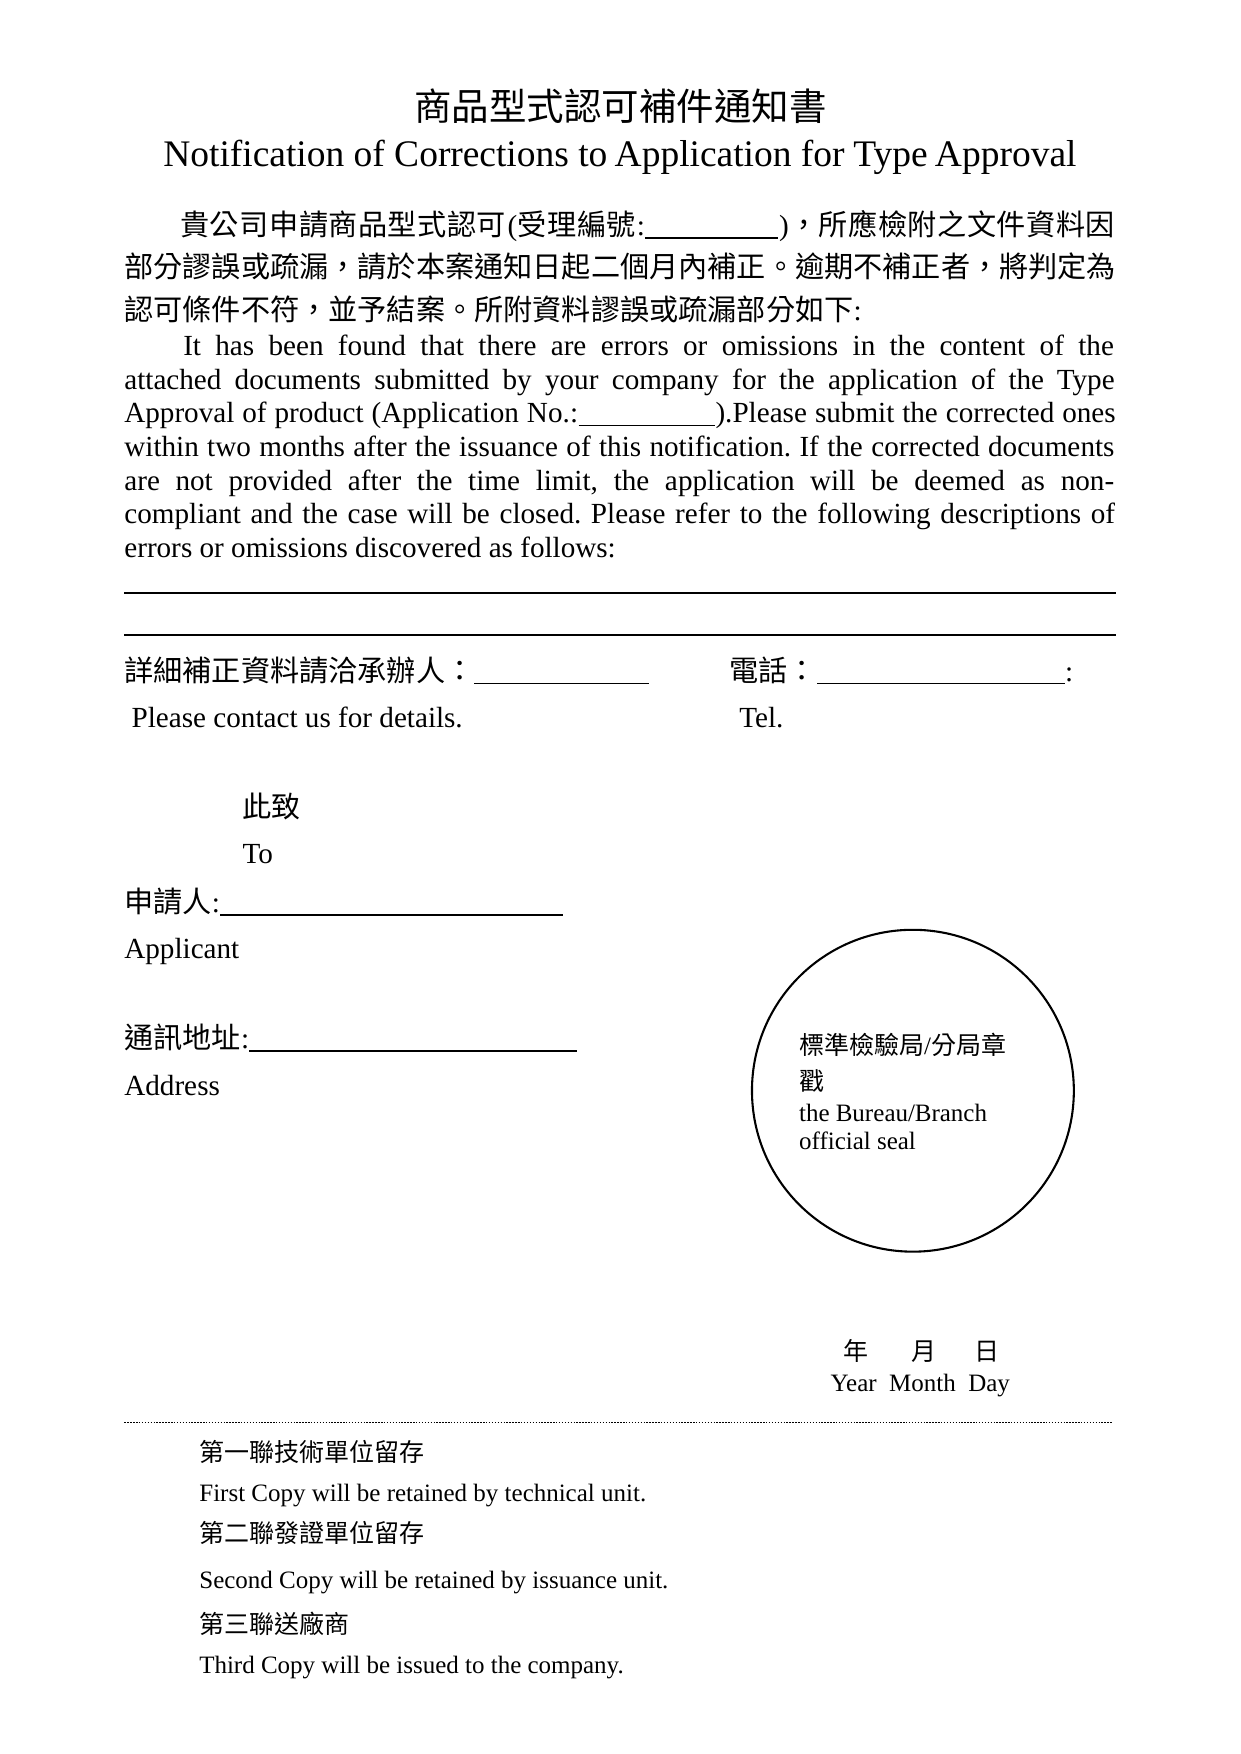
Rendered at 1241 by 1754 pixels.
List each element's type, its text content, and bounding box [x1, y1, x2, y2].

text 標準檢驗局/分局章戳 [799, 1025, 1021, 1098]
text [1021, 1068, 1072, 1101]
text [816, 931, 1010, 965]
text official seal [799, 1126, 1021, 1155]
text 此致 [242, 784, 1116, 826]
text 商品型式認可補件通知書 [124, 87, 1116, 128]
text First Copy will be retained by technical unit. [199, 1478, 1116, 1507]
text 貴公司申請商品型式認可(受理編號: )，所應檢附之文件資料因部分謬誤或疏漏，請於本案通知日起二個月內補正。逾期不補正者，將判定為認可條件不符，並予結案。所附資料謬誤或疏漏部分如下: [124, 202, 1116, 328]
text It has been found that there are errors or omissions in the content of the attached documents submitted by your company for the application of the Type Approval of product (Application No.: ).Please submit the corrected ones within two months after the issuance of this notification. If the corrected documents are not provided after the time limit, the application will be deemed as non-compliant and the case will be closed. Please refer to the following descriptions of errors or omissions discovered as follows: [124, 328, 1116, 563]
text 年 月 日 [124, 1332, 1116, 1368]
text 詳細補正資料請洽承辦人： 電話： : [124, 647, 1116, 689]
text To [242, 836, 1116, 870]
text 通訊地址: [1057, 1015, 1116, 1057]
text [754, 1068, 799, 1101]
text 第三聯送廠商 [199, 1604, 1116, 1641]
text 第一聯技術單位留存 [199, 1433, 1116, 1469]
text 申請人: [124, 878, 1116, 921]
text Address [124, 1068, 752, 1101]
text [1074, 1068, 1116, 1101]
text 通訊地址: [124, 1015, 769, 1057]
text 第二聯發證單位留存 [199, 1514, 1116, 1550]
text Second Copy will be retained by issuance unit. [199, 1559, 1116, 1595]
text 通訊地址: [757, 1015, 1069, 1057]
text Applicant [124, 931, 880, 965]
text [946, 931, 1116, 965]
text Please contact us for details. Tel. [124, 700, 1116, 733]
text Year Month Day [124, 1368, 1116, 1397]
text 通訊地址: [799, 1155, 1021, 1180]
text the Bureau/Branch [799, 1098, 1021, 1126]
text Notification of Corrections to Application for Type Approval [124, 141, 1116, 173]
text Third Copy will be issued to the company. [199, 1650, 1116, 1678]
